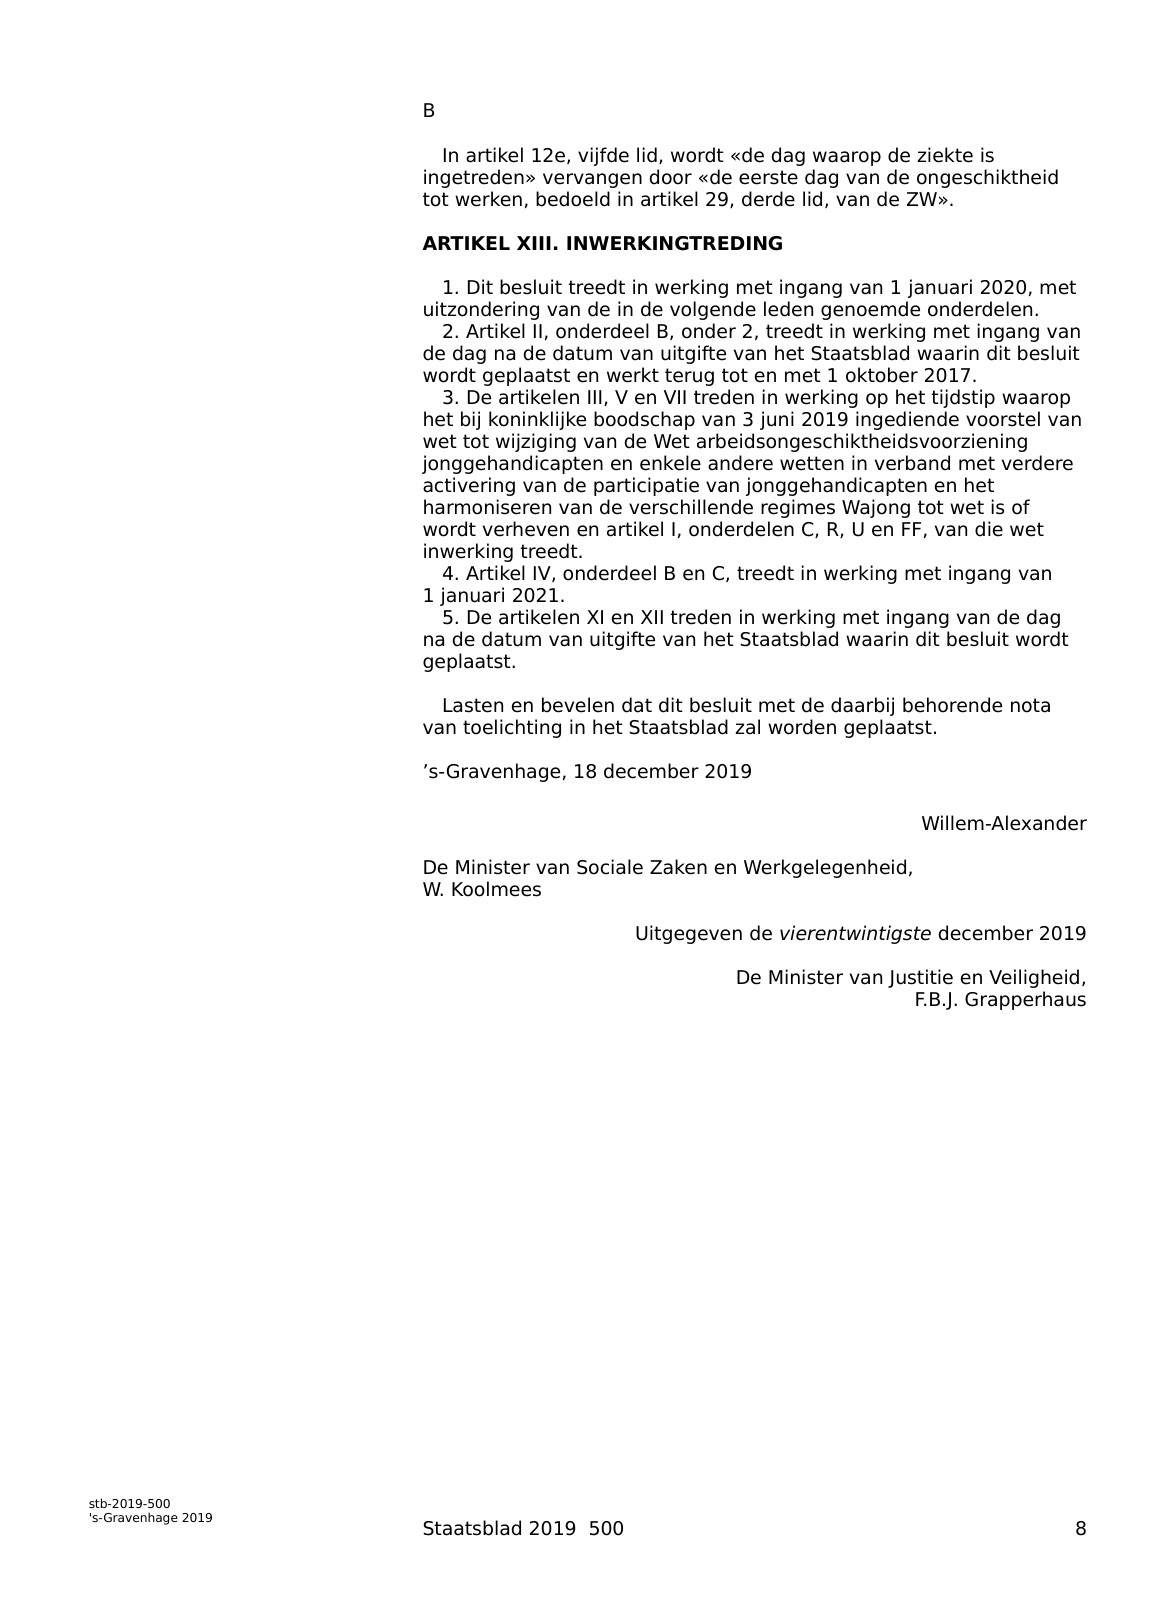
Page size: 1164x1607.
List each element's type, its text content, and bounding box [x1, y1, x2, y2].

subtitle ARTIKEL XIII. INWERKINGTREDING [422, 233, 1087, 255]
text 1. Dit besluit treedt in werking met ingang van 1 januari 2020, met uitzondering van de in de volgende leden genoemde onderdelen. [422, 277, 1087, 321]
text 3. De artikelen III, V en VII treden in werking op het tijdstip waarop het bij koninklijke boodschap van 3 juni 2019 ingediende voorstel van wet tot wijziging van de Wet arbeidsongeschiktheidsvoorziening jonggehandicapten en enkele andere wetten in verband met verdere activering van de participatie van jonggehandicapten en het harmoniseren van de verschillende regimes Wajong tot wet is of wordt verheven en artikel I, onderdelen C, R, U en FF, van die wet inwerking treedt. [422, 387, 1087, 563]
text Uitgegeven de vierentwintigste december 2019 [422, 923, 1087, 945]
text In artikel 12e, vijfde lid, wordt «de dag waarop de ziekte is ingetreden» vervangen door «de eerste dag van de ongeschiktheid tot werken, bedoeld in artikel 29, derde lid, van de ZW». [422, 144, 1087, 211]
text B [422, 100, 1087, 122]
text 5. De artikelen XI en XII treden in werking met ingang van de dag na de datum van uitgifte van het Staatsblad waarin dit besluit wordt geplaatst. [422, 607, 1087, 672]
text Willem-Alexander [422, 813, 1087, 835]
text 4. Artikel IV, onderdeel B en C, treedt in werking met ingang van 1 januari 2021. [422, 563, 1087, 607]
text 2. Artikel II, onderdeel B, onder 2, treedt in werking met ingang van de dag na de datum van uitgifte van het Staatsblad waarin dit besluit wordt geplaatst en werkt terug tot en met 1 oktober 2017. [422, 321, 1087, 387]
text De Minister van Sociale Zaken en Werkgelegenheid, W. Koolmees [422, 857, 1087, 901]
text De Minister van Justitie en Veiligheid, F.B.J. Grapperhaus [422, 967, 1087, 1011]
text 's-Gravenhage 2019 [88, 1511, 323, 1525]
text stb-2019-500 [88, 1497, 323, 1511]
text Lasten en bevelen dat dit besluit met de daarbij behorende nota van toelichting in het Staatsblad zal worden geplaatst. [422, 695, 1087, 739]
text ’s-Gravenhage, 18 december 2019 [422, 761, 1087, 783]
